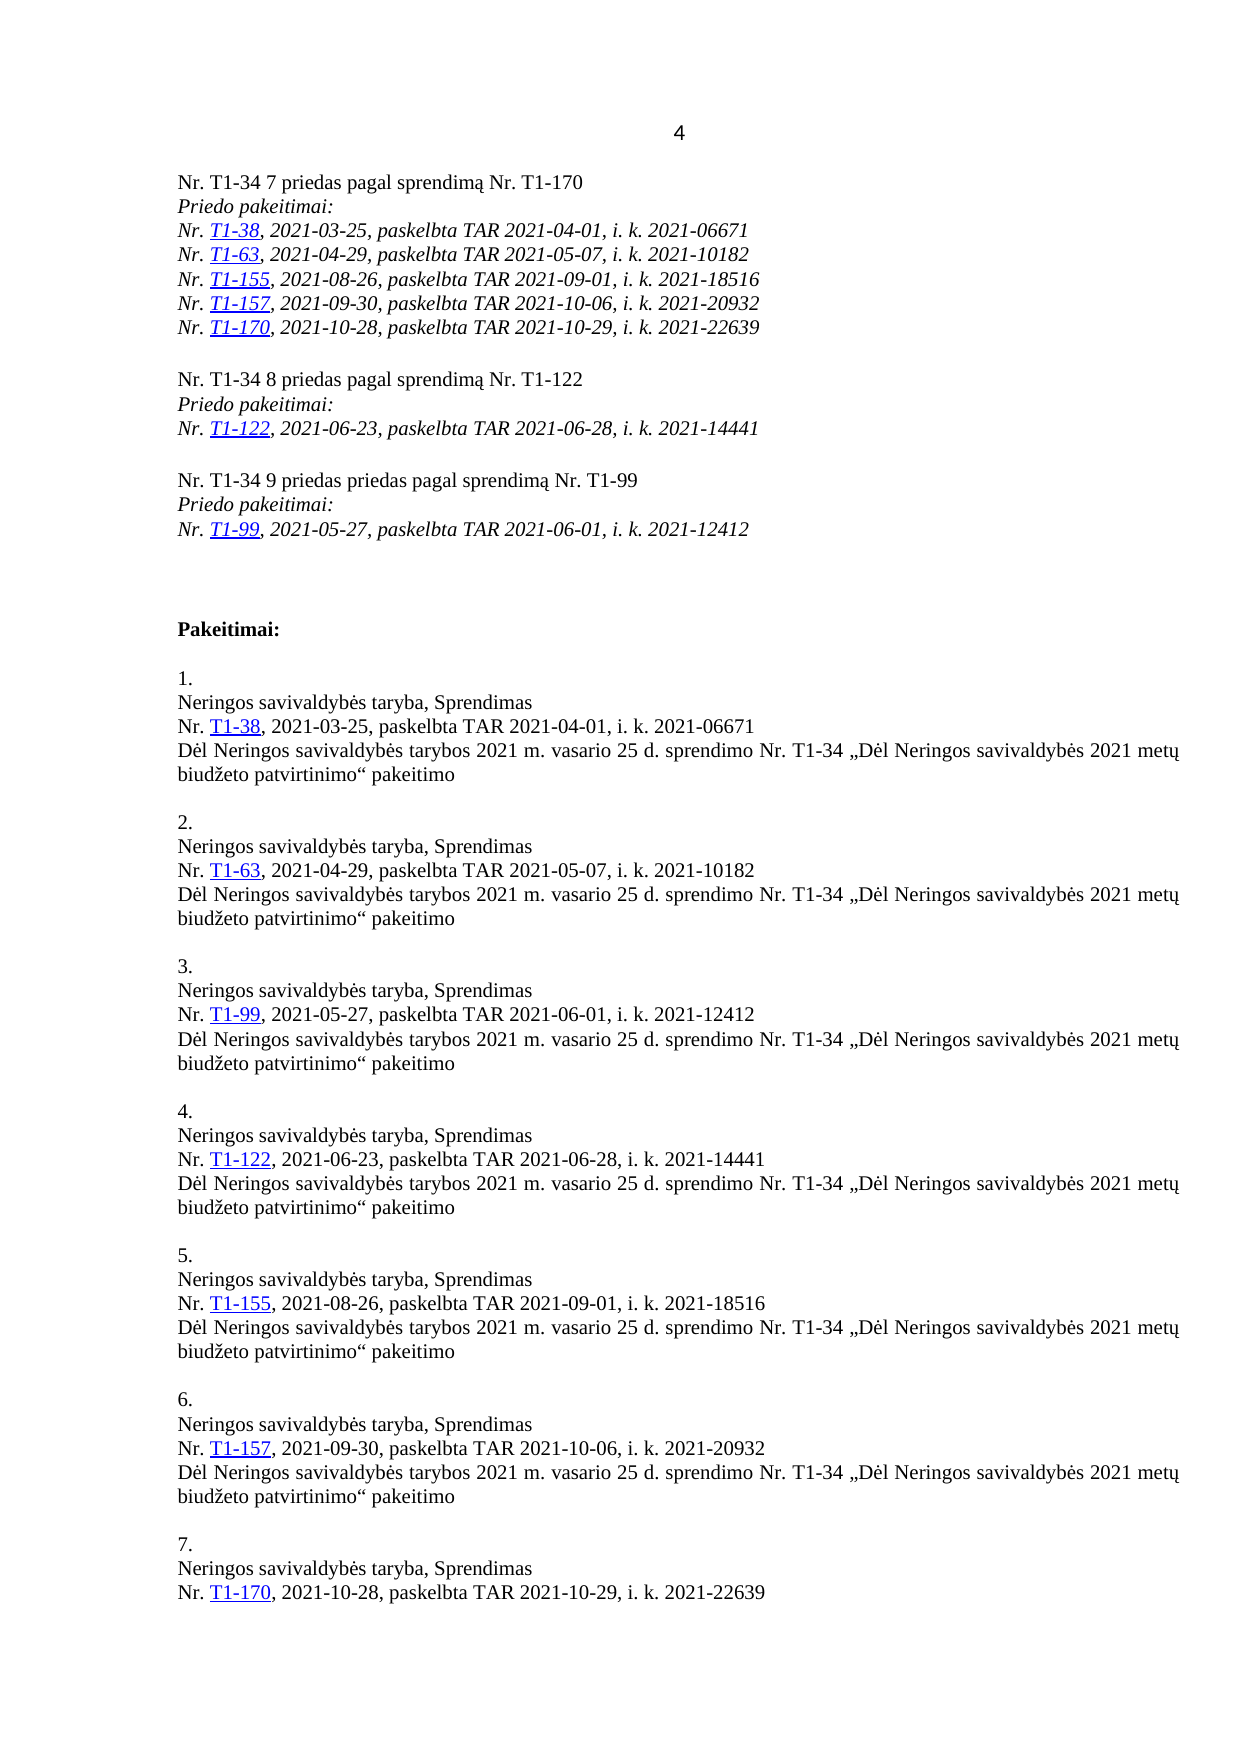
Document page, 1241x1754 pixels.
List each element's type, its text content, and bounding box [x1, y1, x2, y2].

text Nr. T1-34 8 priedas pagal sprendimą Nr. T1-122 [177, 367, 1181, 391]
text Dėl Neringos savivaldybės tarybos 2021 m. vasario 25 d. sprendimo Nr. T1-34 „Dėl Neringos savivaldybės 2021 metų biudžeto patvirtinimo“ pakeitimo [177, 738, 1181, 786]
text 5. [177, 1243, 1181, 1267]
text 6. [177, 1387, 1181, 1411]
text Nr. T1-157, 2021-09-30, paskelbta TAR 2021-10-06, i. k. 2021-20932 [177, 1436, 1181, 1459]
text 7. [177, 1532, 1181, 1556]
text Nr. T1-38, 2021-03-25, paskelbta TAR 2021-04-01, i. k. 2021-06671 [177, 714, 1181, 738]
text Nr. T1-38, 2021-03-25, paskelbta TAR 2021-04-01, i. k. 2021-06671 [177, 218, 1181, 242]
text Dėl Neringos savivaldybės tarybos 2021 m. vasario 25 d. sprendimo Nr. T1-34 „Dėl Neringos savivaldybės 2021 metų biudžeto patvirtinimo“ pakeitimo [177, 1459, 1181, 1508]
text Dėl Neringos savivaldybės tarybos 2021 m. vasario 25 d. sprendimo Nr. T1-34 „Dėl Neringos savivaldybės 2021 metų biudžeto patvirtinimo“ pakeitimo [177, 1026, 1181, 1074]
text Nr. T1-170, 2021-10-28, paskelbta TAR 2021-10-29, i. k. 2021-22639 [177, 1580, 1181, 1604]
text Priedo pakeitimai: [177, 194, 1181, 218]
text Neringos savivaldybės taryba, Sprendimas [177, 1411, 1181, 1436]
text Nr. T1-157, 2021-09-30, paskelbta TAR 2021-10-06, i. k. 2021-20932 [177, 291, 1181, 314]
text Nr. T1-155, 2021-08-26, paskelbta TAR 2021-09-01, i. k. 2021-18516 [177, 266, 1181, 291]
text Priedo pakeitimai: [177, 492, 1181, 516]
text Nr. T1-34 9 priedas priedas pagal sprendimą Nr. T1-99 [177, 468, 1181, 492]
text Nr. T1-122, 2021-06-23, paskelbta TAR 2021-06-28, i. k. 2021-14441 [177, 1147, 1181, 1171]
text Nr. T1-34 7 priedas pagal sprendimą Nr. T1-170 [177, 170, 1181, 194]
text Pakeitimai: [177, 617, 1181, 641]
text Neringos savivaldybės taryba, Sprendimas [177, 1556, 1181, 1580]
text Nr. T1-99, 2021-05-27, paskelbta TAR 2021-06-01, i. k. 2021-12412 [177, 516, 1181, 541]
text Neringos savivaldybės taryba, Sprendimas [177, 834, 1181, 858]
text 4. [177, 1099, 1181, 1123]
text Nr. T1-122, 2021-06-23, paskelbta TAR 2021-06-28, i. k. 2021-14441 [177, 416, 1181, 439]
text Neringos savivaldybės taryba, Sprendimas [177, 978, 1181, 1002]
text Neringos savivaldybės taryba, Sprendimas [177, 1123, 1181, 1147]
text Nr. T1-63, 2021-04-29, paskelbta TAR 2021-05-07, i. k. 2021-10182 [177, 242, 1181, 266]
text Dėl Neringos savivaldybės tarybos 2021 m. vasario 25 d. sprendimo Nr. T1-34 „Dėl Neringos savivaldybės 2021 metų biudžeto patvirtinimo“ pakeitimo [177, 1171, 1181, 1219]
text Dėl Neringos savivaldybės tarybos 2021 m. vasario 25 d. sprendimo Nr. T1-34 „Dėl Neringos savivaldybės 2021 metų biudžeto patvirtinimo“ pakeitimo [177, 882, 1181, 930]
text Dėl Neringos savivaldybės tarybos 2021 m. vasario 25 d. sprendimo Nr. T1-34 „Dėl Neringos savivaldybės 2021 metų biudžeto patvirtinimo“ pakeitimo [177, 1315, 1181, 1363]
text Neringos savivaldybės taryba, Sprendimas [177, 1267, 1181, 1291]
text 2. [177, 810, 1181, 834]
text Nr. T1-99, 2021-05-27, paskelbta TAR 2021-06-01, i. k. 2021-12412 [177, 1002, 1181, 1026]
text Priedo pakeitimai: [177, 391, 1181, 416]
text Nr. T1-63, 2021-04-29, paskelbta TAR 2021-05-07, i. k. 2021-10182 [177, 858, 1181, 882]
text 3. [177, 954, 1181, 978]
text Nr. T1-155, 2021-08-26, paskelbta TAR 2021-09-01, i. k. 2021-18516 [177, 1291, 1181, 1315]
text 1. [177, 666, 1181, 689]
text Nr. T1-170, 2021-10-28, paskelbta TAR 2021-10-29, i. k. 2021-22639 [177, 314, 1181, 339]
text Neringos savivaldybės taryba, Sprendimas [177, 689, 1181, 714]
